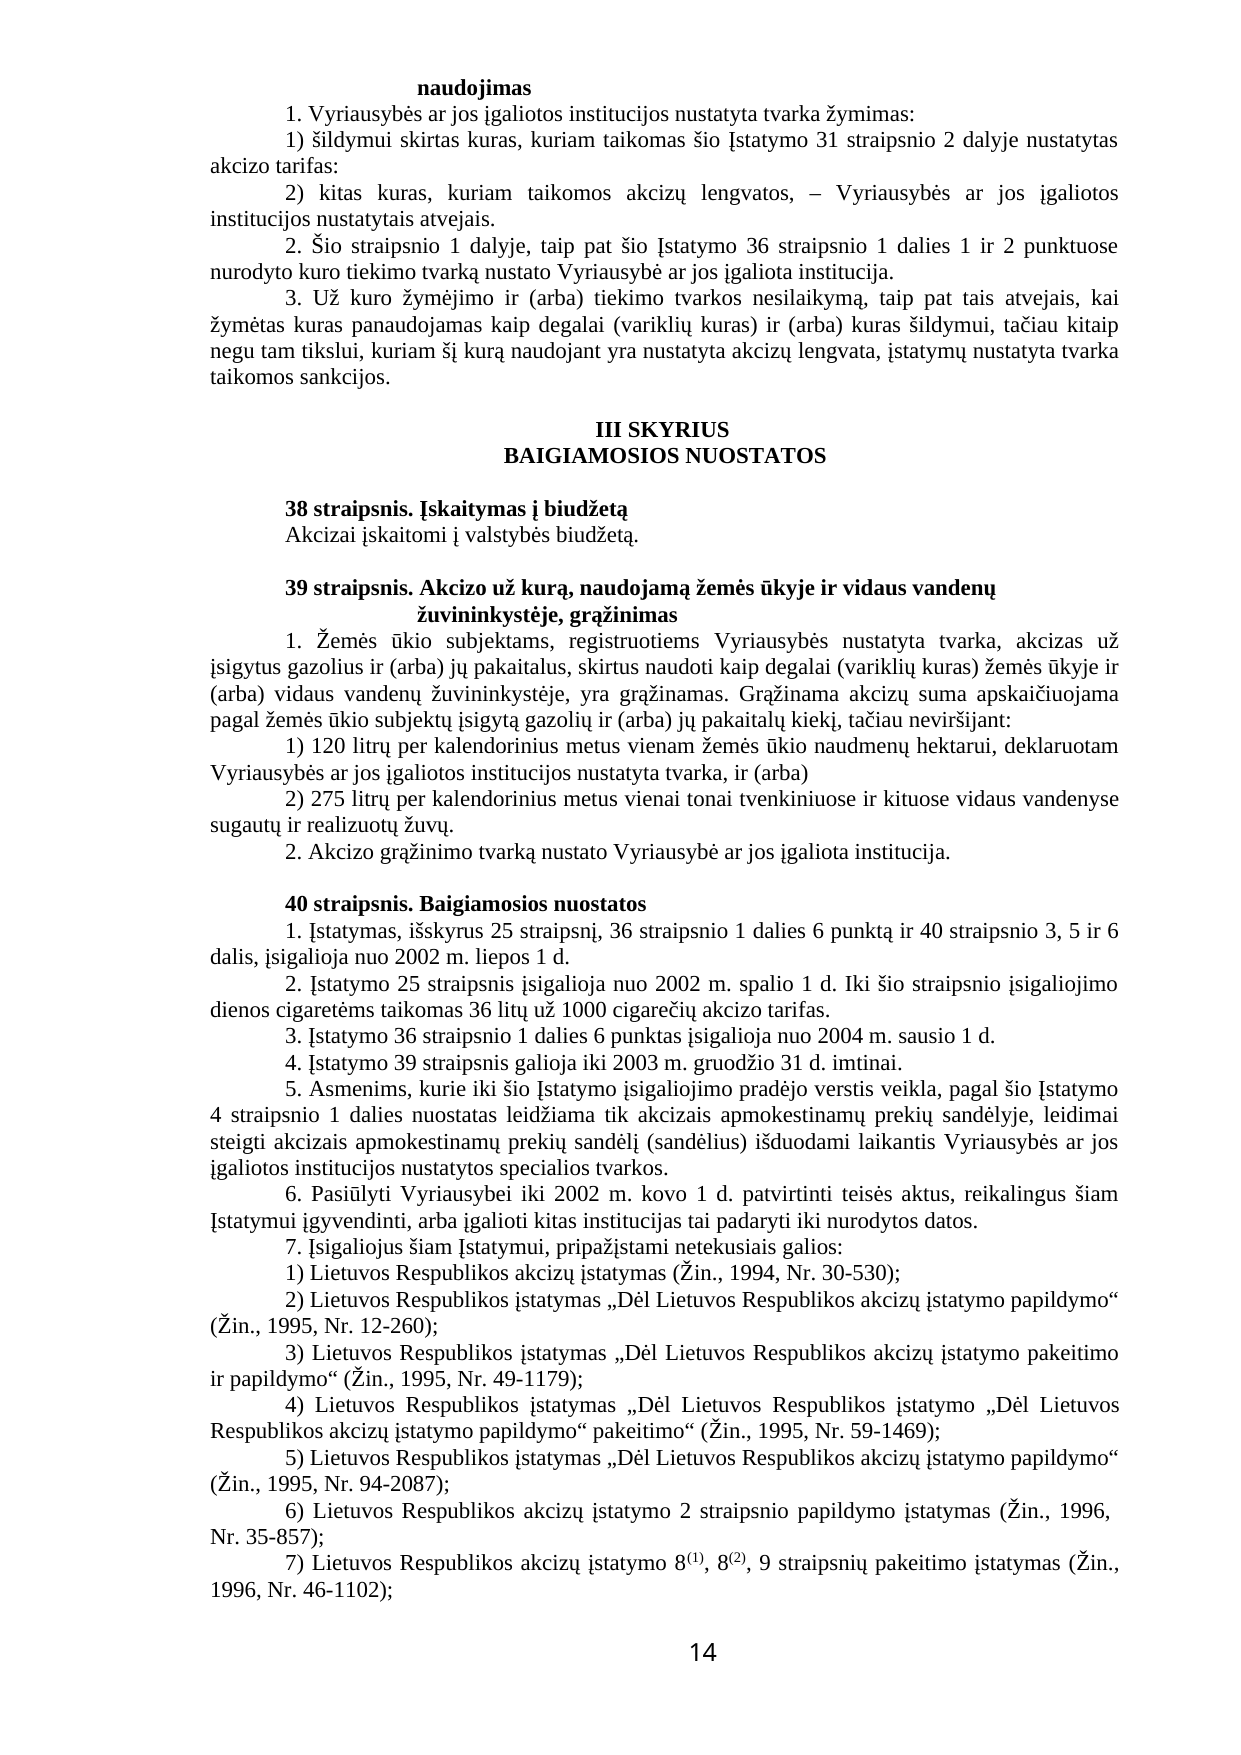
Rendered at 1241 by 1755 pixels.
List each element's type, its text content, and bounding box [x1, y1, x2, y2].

text 1. Įstatymas, išskyrus 25 straipsnį, 36 straipsnio 1 dalies 6 punktą ir 40 straipsnio 3, 5 ir 6 dalis, įsigalioja nuo 2002 m. liepos 1 d. [210, 917, 1120, 969]
text III SKYRIUS [210, 416, 1120, 442]
text 2. Akcizo grąžinimo tvarką nustato Vyriausybė ar jos įgaliota institucija. [210, 838, 1120, 864]
text Akcizai įskaitomi į valstybės biudžetą. [210, 522, 1120, 548]
text 3) Lietuvos Respublikos įstatymas „Dėl Lietuvos Respublikos akcizų įstatymo pakeitimo ir papildymo“ (Žin., 1995, Nr. 49-1179); [210, 1338, 1120, 1391]
text 38 straipsnis. Įskaitymas į biudžetą [210, 495, 1120, 522]
text 1. Vyriausybės ar jos įgaliotos institucijos nustatyta tvarka žymimas: [210, 100, 1120, 126]
text 5. Asmenims, kurie iki šio Įstatymo įsigaliojimo pradėjo verstis veikla, pagal šio Įstatymo 4 straipsnio 1 dalies nuostatas leidžiama tik akcizais apmokestinamų prekių sandėlyje, leidimai steigti akcizais apmokestinamų prekių sandėlį (sandėlius) išduodami laikantis Vyriausybės ar jos įgaliotos institucijos nustatytos specialios tvarkos. [210, 1075, 1120, 1180]
text 1) šildymui skirtas kuras, kuriam taikomas šio Įstatymo 31 straipsnio 2 dalyje nustatytas akcizo tarifas: [210, 126, 1120, 179]
text 6) Lietuvos Respublikos akcizų įstatymo 2 straipsnio papildymo įstatymas (Žin., 1996, Nr. 35-857); [210, 1497, 1120, 1549]
text 4. Įstatymo 39 straipsnis galioja iki 2003 m. gruodžio 31 d. imtinai. [210, 1049, 1120, 1075]
text žuvininkystėje, grąžinimas [417, 601, 1120, 627]
text 2. Įstatymo 25 straipsnis įsigalioja nuo 2002 m. spalio 1 d. Iki šio straipsnio įsigaliojimo dienos cigaretėms taikomas 36 litų už 1000 cigarečių akcizo tarifas. [210, 969, 1120, 1022]
text BAIGIAMOSIOS NUOSTATOS [210, 442, 1120, 469]
text 7) Lietuvos Respublikos akcizų įstatymo 8(1), 8(2), 9 straipsnių pakeitimo įstatymas (Žin., 1996, Nr. 46-1102); [210, 1549, 1120, 1602]
text 3. Įstatymo 36 straipsnio 1 dalies 6 punktas įsigalioja nuo 2004 m. sausio 1 d. [210, 1022, 1120, 1049]
text 2) Lietuvos Respublikos įstatymas „Dėl Lietuvos Respublikos akcizų įstatymo papildymo“ (Žin., 1995, Nr. 12-260); [210, 1286, 1120, 1338]
text 1. Žemės ūkio subjektams, registruotiems Vyriausybės nustatyta tvarka, akcizas už įsigytus gazolius ir (arba) jų pakaitalus, skirtus naudoti kaip degalai (variklių kuras) žemės ūkyje ir (arba) vidaus vandenų žuvininkystėje, yra grąžinamas. Grąžinama akcizų suma apskaičiuojama pagal žemės ūkio subjektų įsigytą gazolių ir (arba) jų pakaitalų kiekį, tačiau neviršijant: [210, 627, 1120, 732]
text 40 straipsnis. Baigiamosios nuostatos [210, 891, 1120, 917]
text 6. Pasiūlyti Vyriausybei iki 2002 m. kovo 1 d. patvirtinti teisės aktus, reikalingus šiam Įstatymui įgyvendinti, arba įgalioti kitas institucijas tai padaryti iki nurodytos datos. [210, 1180, 1120, 1233]
text 7. Įsigaliojus šiam Įstatymui, pripažįstami netekusiais galios: [210, 1233, 1120, 1259]
text 1) 120 litrų per kalendorinius metus vienam žemės ūkio naudmenų hektarui, deklaruotam Vyriausybės ar jos įgaliotos institucijos nustatyta tvarka, ir (arba) [210, 732, 1120, 785]
text 2. Šio straipsnio 1 dalyje, taip pat šio Įstatymo 36 straipsnio 1 dalies 1 ir 2 punktuose nurodyto kuro tiekimo tvarką nustato Vyriausybė ar jos įgaliota institucija. [210, 232, 1120, 284]
text 3. Už kuro žymėjimo ir (arba) tiekimo tvarkos nesilaikymą, taip pat tais atvejais, kai žymėtas kuras panaudojamas kaip degalai (variklių kuras) ir (arba) kuras šildymui, tačiau kitaip negu tam tikslui, kuriam šį kurą naudojant yra nustatyta akcizų lengvata, įstatymų nustatyta tvarka taikomos sankcijos. [210, 284, 1120, 390]
text 5) Lietuvos Respublikos įstatymas „Dėl Lietuvos Respublikos akcizų įstatymo papildymo“ (Žin., 1995, Nr. 94-2087); [210, 1444, 1120, 1497]
text 2) 275 litrų per kalendorinius metus vienai tonai tvenkiniuose ir kituose vidaus vandenyse sugautų ir realizuotų žuvų. [210, 785, 1120, 838]
text naudojimas [417, 73, 1120, 100]
text 39 straipsnis. Akcizo už kurą, naudojamą žemės ūkyje ir vidaus vandenų [285, 574, 1120, 601]
text 2) kitas kuras, kuriam taikomos akcizų lengvatos, – Vyriausybės ar jos įgaliotos institucijos nustatytais atvejais. [210, 179, 1120, 232]
text 1) Lietuvos Respublikos akcizų įstatymas (Žin., 1994, Nr. 30-530); [210, 1259, 1120, 1286]
text 4) Lietuvos Respublikos įstatymas „Dėl Lietuvos Respublikos įstatymo „Dėl Lietuvos Respublikos akcizų įstatymo papildymo“ pakeitimo“ (Žin., 1995, Nr. 59-1469); [210, 1391, 1120, 1444]
